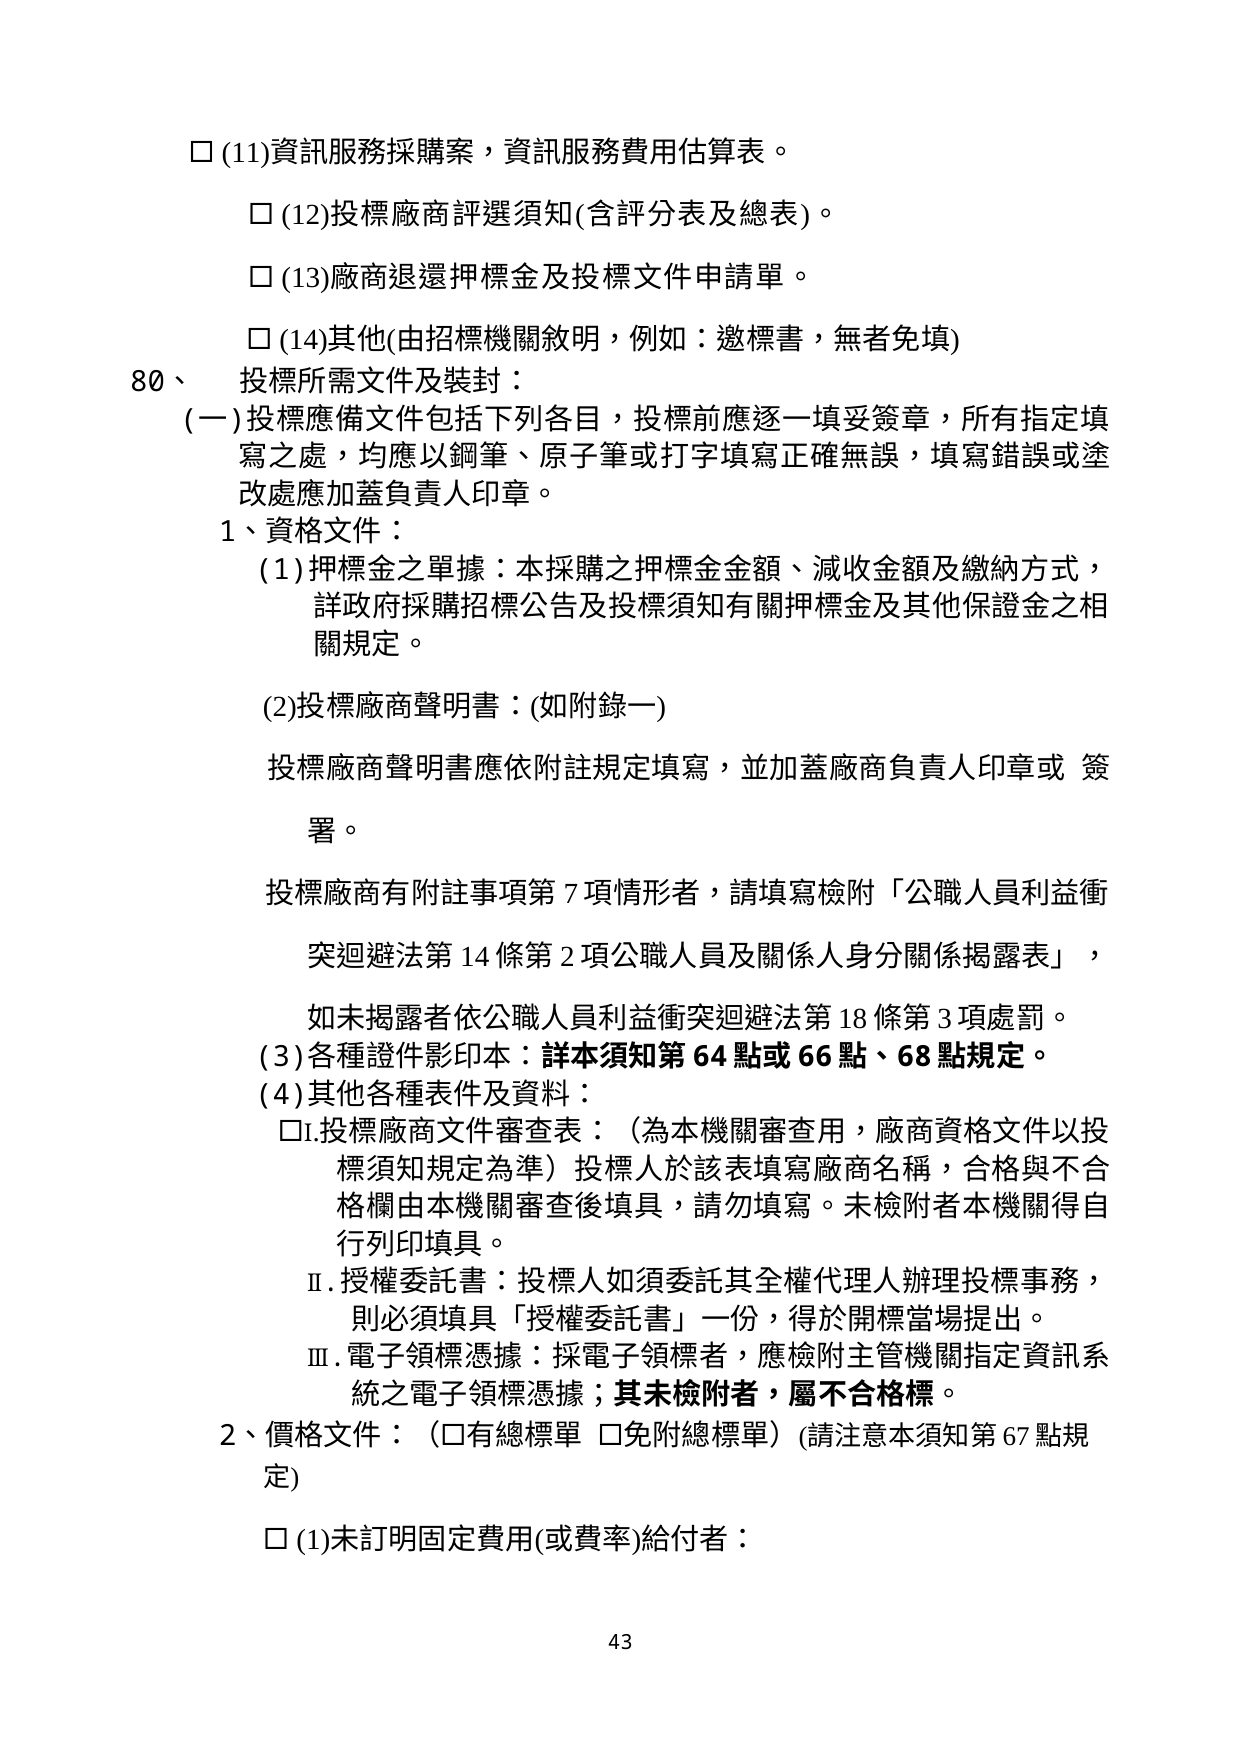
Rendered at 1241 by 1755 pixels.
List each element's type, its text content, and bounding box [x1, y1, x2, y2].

text (3)各種證件影印本：詳本須知第64點或66點、68點規定。 [255, 1037, 1110, 1074]
text (4)其他各種表件及資料： [255, 1074, 1110, 1112]
text Ⅰ.投標廠商文件審查表：（為本機關審查用，廠商資格文件以投標須知規定為準）投標人於該表填寫廠商名稱，合格與不合格欄由本機關審查後填具，請勿填寫。未檢附者本機關得自行列印填具。 [278, 1112, 1110, 1262]
text  (11)資訊服務採購案，資訊服務費用估算表。 [130, 108, 1110, 170]
text  (13)廠商退還押標金及投標文件申請單。 [248, 233, 1110, 295]
text (一)投標應備文件包括下列各目，投標前應逐一填妥簽章，所有指定填寫之處，均應以鋼筆、原子筆或打字填寫正確無誤，填寫錯誤或塗改處應加蓋負責人印章。 [180, 399, 1110, 512]
text 投標廠商有附註事項第7項情形者，請填寫檢附「公職人員利益衝突迴避法第14條第2項公職人員及關係人身分關係揭露表」，如未揭露者依公職人員利益衝突迴避法第18條第3項處罰。 [228, 849, 1110, 1037]
text Ⅲ.電子領標憑據：採電子領標者，應檢附主管機關指定資訊系統之電子領標憑據；其未檢附者，屬不合格標。 [307, 1337, 1110, 1412]
text (1)押標金之單據：本採購之押標金金額、減收金額及繳納方式，詳政府採購招標公告及投標須知有關押標金及其他保證金之相關規定。 [255, 549, 1110, 662]
text (2)投標廠商聲明書：(如附錄一) [262, 662, 1110, 724]
list 投標所需文件及裝封： [130, 358, 1110, 399]
text  (1)未訂明固定費用(或費率)給付者： [263, 1495, 1110, 1558]
text  (14)其他(由招標機關敘明，例如：邀標書，無者免填) [246, 295, 1110, 358]
text 1、資格文件： [218, 512, 1110, 549]
text  (12)投標廠商評選須知(含評分表及總表)。 [248, 170, 1110, 233]
text 投標廠商聲明書應依附註規定填寫，並加蓋廠商負責人印章或 簽署。 [228, 724, 1110, 849]
text Ⅱ.授權委託書：投標人如須委託其全權代理人辦理投標事務，則必須填具「授權委託書」一份，得於開標當場提出。 [307, 1262, 1110, 1337]
text 2、價格文件：（有總標單 免附總標單）(請注意本須知第67點規定) [218, 1412, 1110, 1495]
